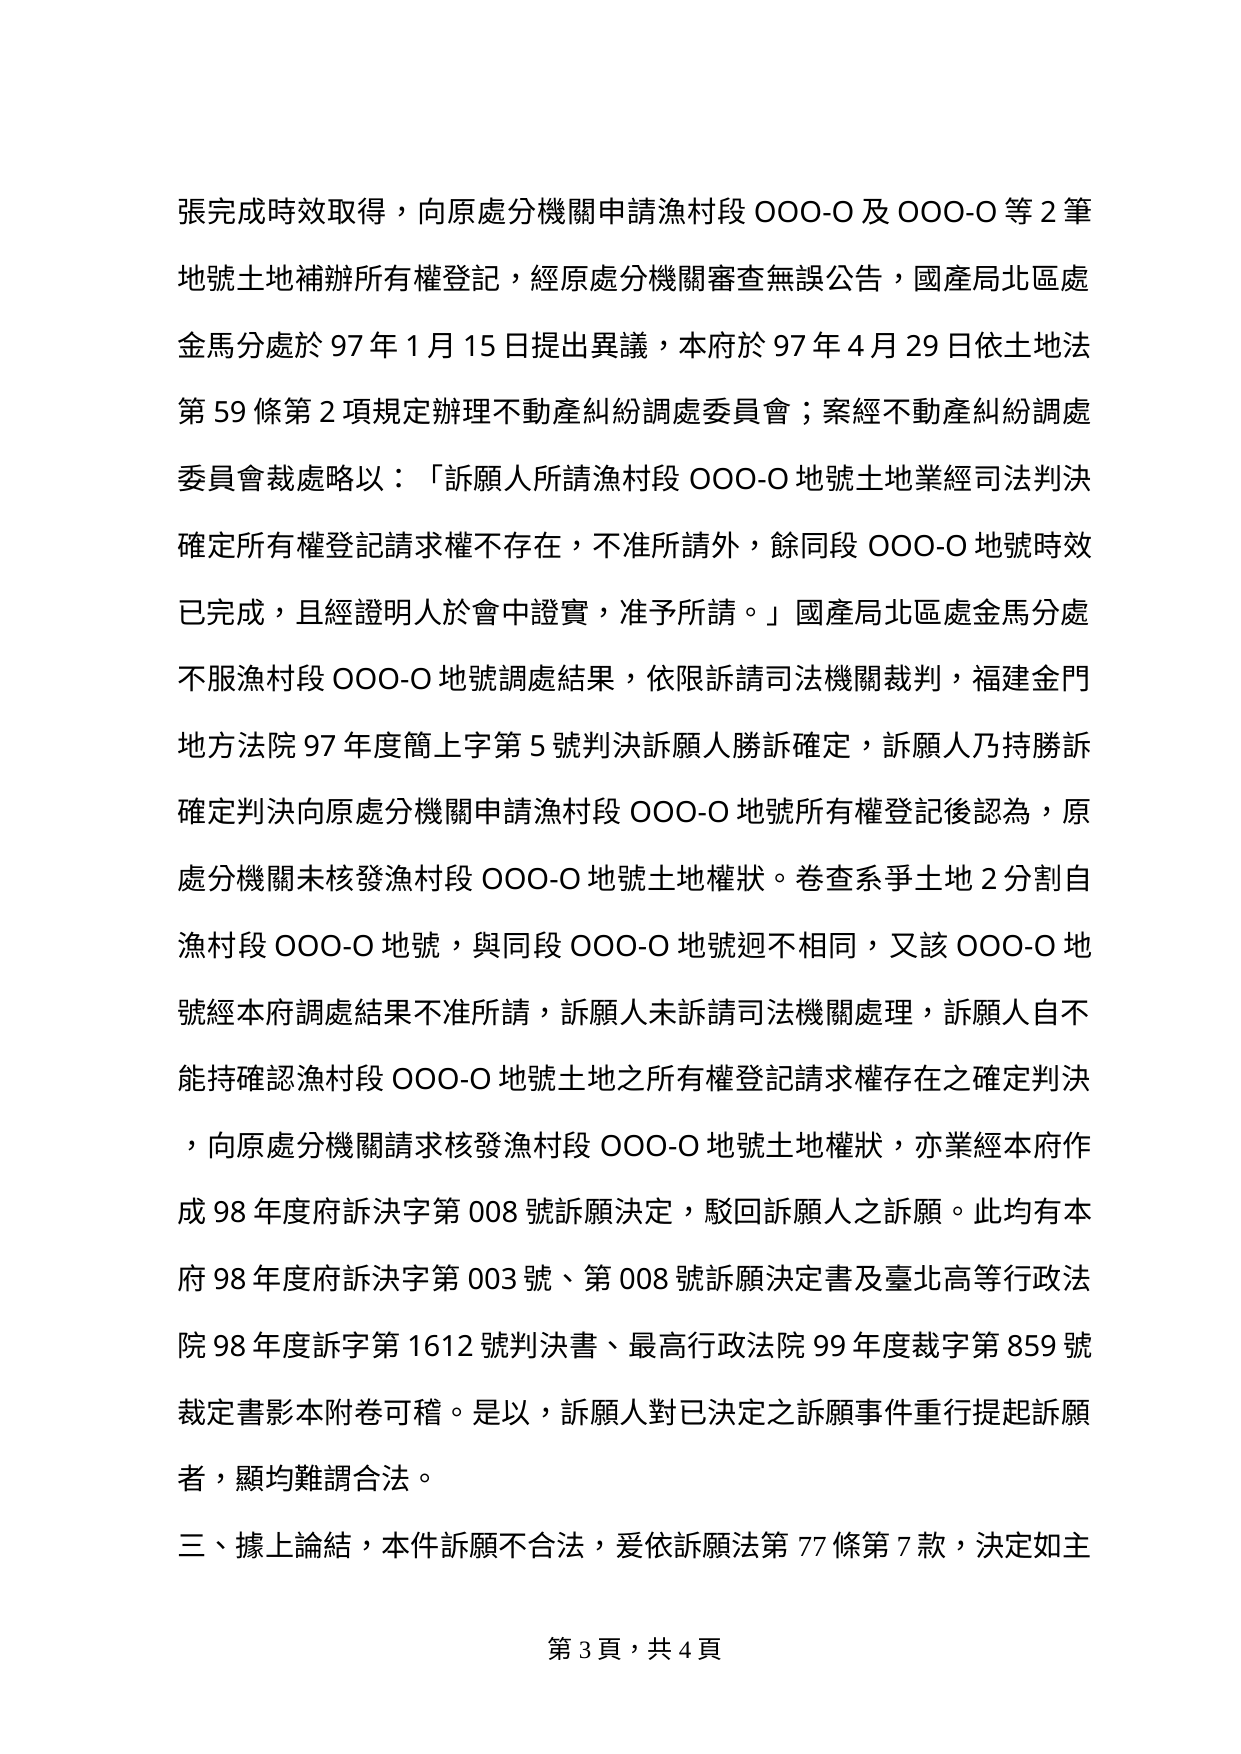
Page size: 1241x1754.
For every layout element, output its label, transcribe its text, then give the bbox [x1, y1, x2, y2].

text 三、據上論結，本件訴願不合法，爰依訴願法第77條第7款，決定如主 [177, 1510, 1092, 1577]
text 張完成時效取得，向原處分機關申請漁村段OOO-O及OOO-O等2筆地號土地補辦所有權登記，經原處分機關審查無誤公告，國產局北區處金馬分處於97年1月15日提出異議，本府於97年4月29日依土地法第59條第2項規定辦理不動產糾紛調處委員會；案經不動產糾紛調處委員會裁處略以：「訴願人所請漁村段OOO-O地號土地業經司法判決確定所有權登記請求權不存在，不准所請外，餘同段OOO-O地號時效已完成，且經證明人於會中證實，准予所請。」國產局北區處金馬分處不服漁村段OOO-O地號調處結果，依限訴請司法機關裁判，福建金門地方法院97年度簡上字第5號判決訴願人勝訴確定，訴願人乃持勝訴確定判決向原處分機關申請漁村段OOO-O地號所有權登記後認為，原處分機關未核發漁村段OOO-O地號土地權狀。卷查系爭土地2分割自漁村段OOO-O地號，與同段OOO-O地號迥不相同，又該OOO-O地號經本府調處結果不准所請，訴願人未訴請司法機關處理，訴願人自不能持確認漁村段OOO-O地號土地之所有權登記請求權存在之確定判決，向原處分機關請求核發漁村段OOO-O地號土地權狀，亦業經本府作成98年度府訴決字第008號訴願決定，駁回訴願人之訴願。此均有本府98年度府訴決字第003號、第008號訴願決定書及臺北高等行政法院98年度訴字第1612號判決書、最高行政法院99年度裁字第859號裁定書影本附卷可稽。是以，訴願人對已決定之訴願事件重行提起訴願者，顯均難謂合法。 [177, 177, 1092, 1510]
